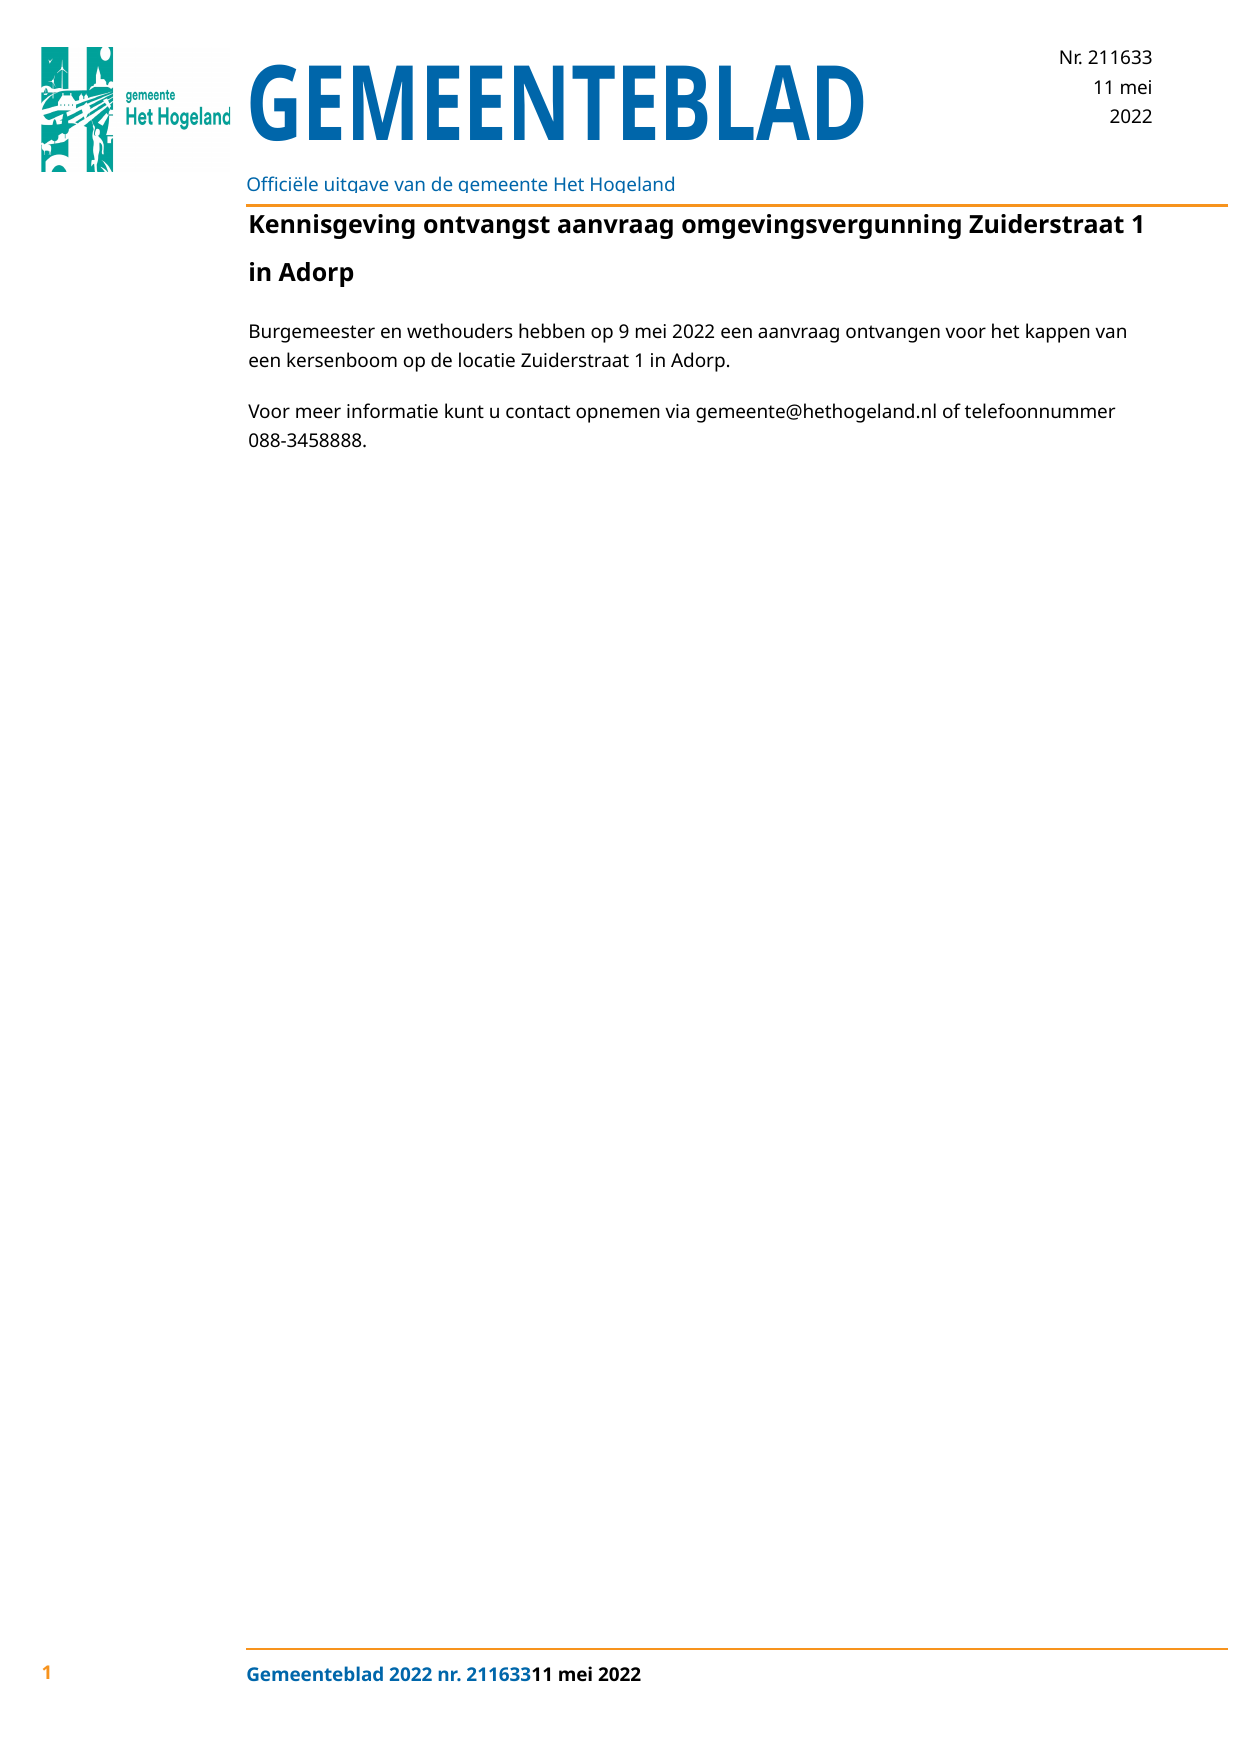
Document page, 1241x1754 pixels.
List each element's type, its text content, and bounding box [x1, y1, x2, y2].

text Voor meer informatie kunt u contact opnemen via gemeente@hethogeland.nl of telefoonnummer 088-3458888. [248, 398, 1152, 453]
picture [41, 47, 231, 172]
text Burgemeester en wethouders hebben op 9 mei 2022 een aanvraag ontvangen voor het kappen van een kersenboom op de locatie Zuiderstraat 1 in Adorp. [248, 318, 1152, 373]
text Kennisgeving ontvangst aanvraag omgevingsvergunning Zuiderstraat 1 in Adorp [248, 207, 1152, 288]
